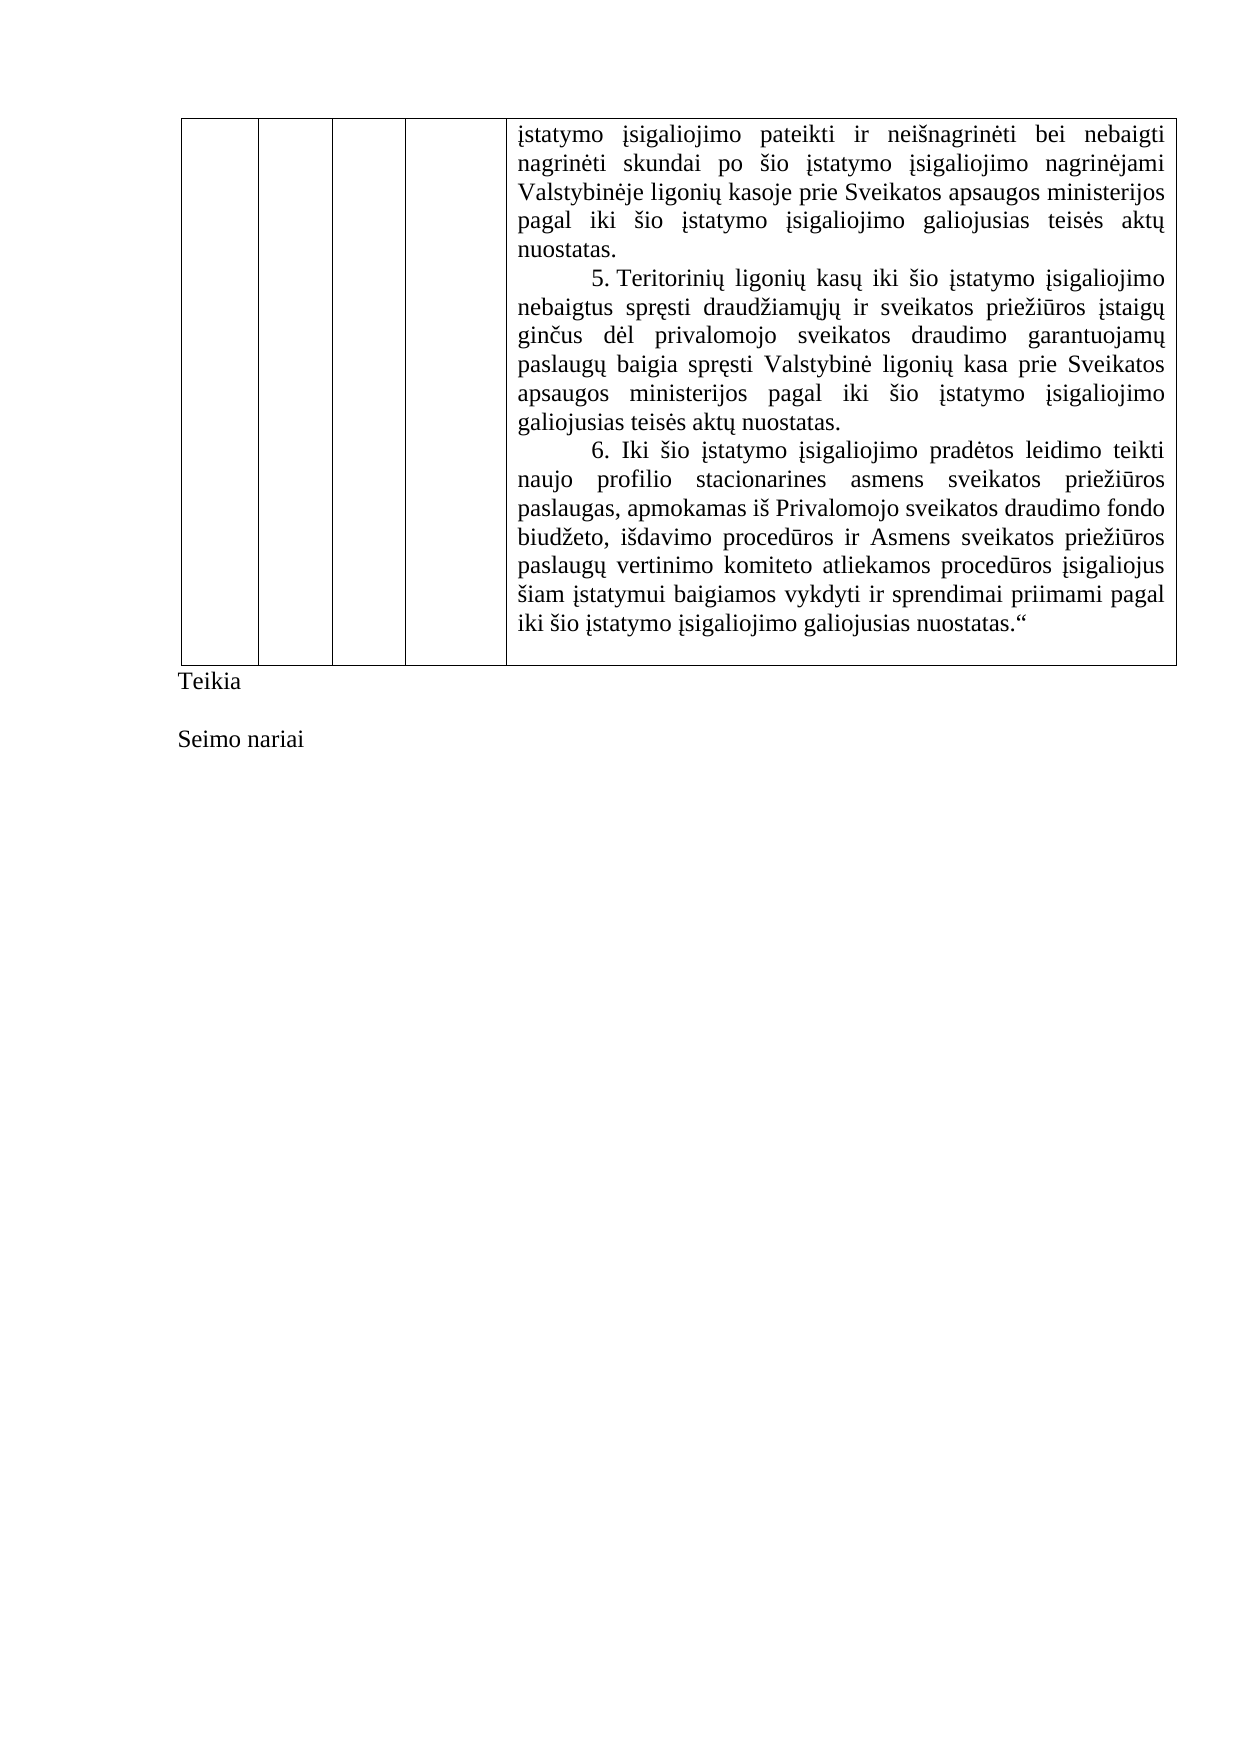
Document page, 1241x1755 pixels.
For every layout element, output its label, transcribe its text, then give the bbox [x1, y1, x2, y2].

text Seimo nariai (Parašas) [177, 724, 1181, 753]
table_cell [406, 119, 506, 665]
table_cell [333, 119, 405, 665]
text Teikia [177, 666, 1181, 695]
table_cell [259, 119, 332, 665]
table_cell [182, 119, 258, 665]
table_cell įstatymo įsigaliojimo pateikti ir neišnagrinėti bei nebaigti nagrinėti skundai po šio įstatymo įsigaliojimo nagrinėjami Valstybinėje ligonių kasoje prie Sveikatos apsaugos ministerijos pagal iki šio įstatymo įsigaliojimo galiojusias teisės aktų nuostatas. 5. Teritorinių ligonių kasų iki šio įstatymo įsigaliojimo nebaigtus spręsti draudžiamųjų ir sveikatos priežiūros įstaigų ginčus dėl privalomojo sveikatos draudimo garantuojamų paslaugų baigia spręsti Valstybinė ligonių kasa prie Sveikatos apsaugos ministerijos pagal iki šio įstatymo įsigaliojimo galiojusias teisės aktų nuostatas. 6. Iki šio įstatymo įsigaliojimo pradėtos leidimo teikti naujo profilio stacionarines asmens sveikatos priežiūros paslaugas, apmokamas iš Privalomojo sveikatos draudimo fondo biudžeto, išdavimo procedūros ir Asmens sveikatos priežiūros paslaugų vertinimo komiteto atliekamos procedūros įsigaliojus šiam įstatymui baigiamos vykdyti ir sprendimai priimami pagal iki šio įstatymo įsigaliojimo galiojusias nuostatas.“ [507, 119, 1176, 665]
